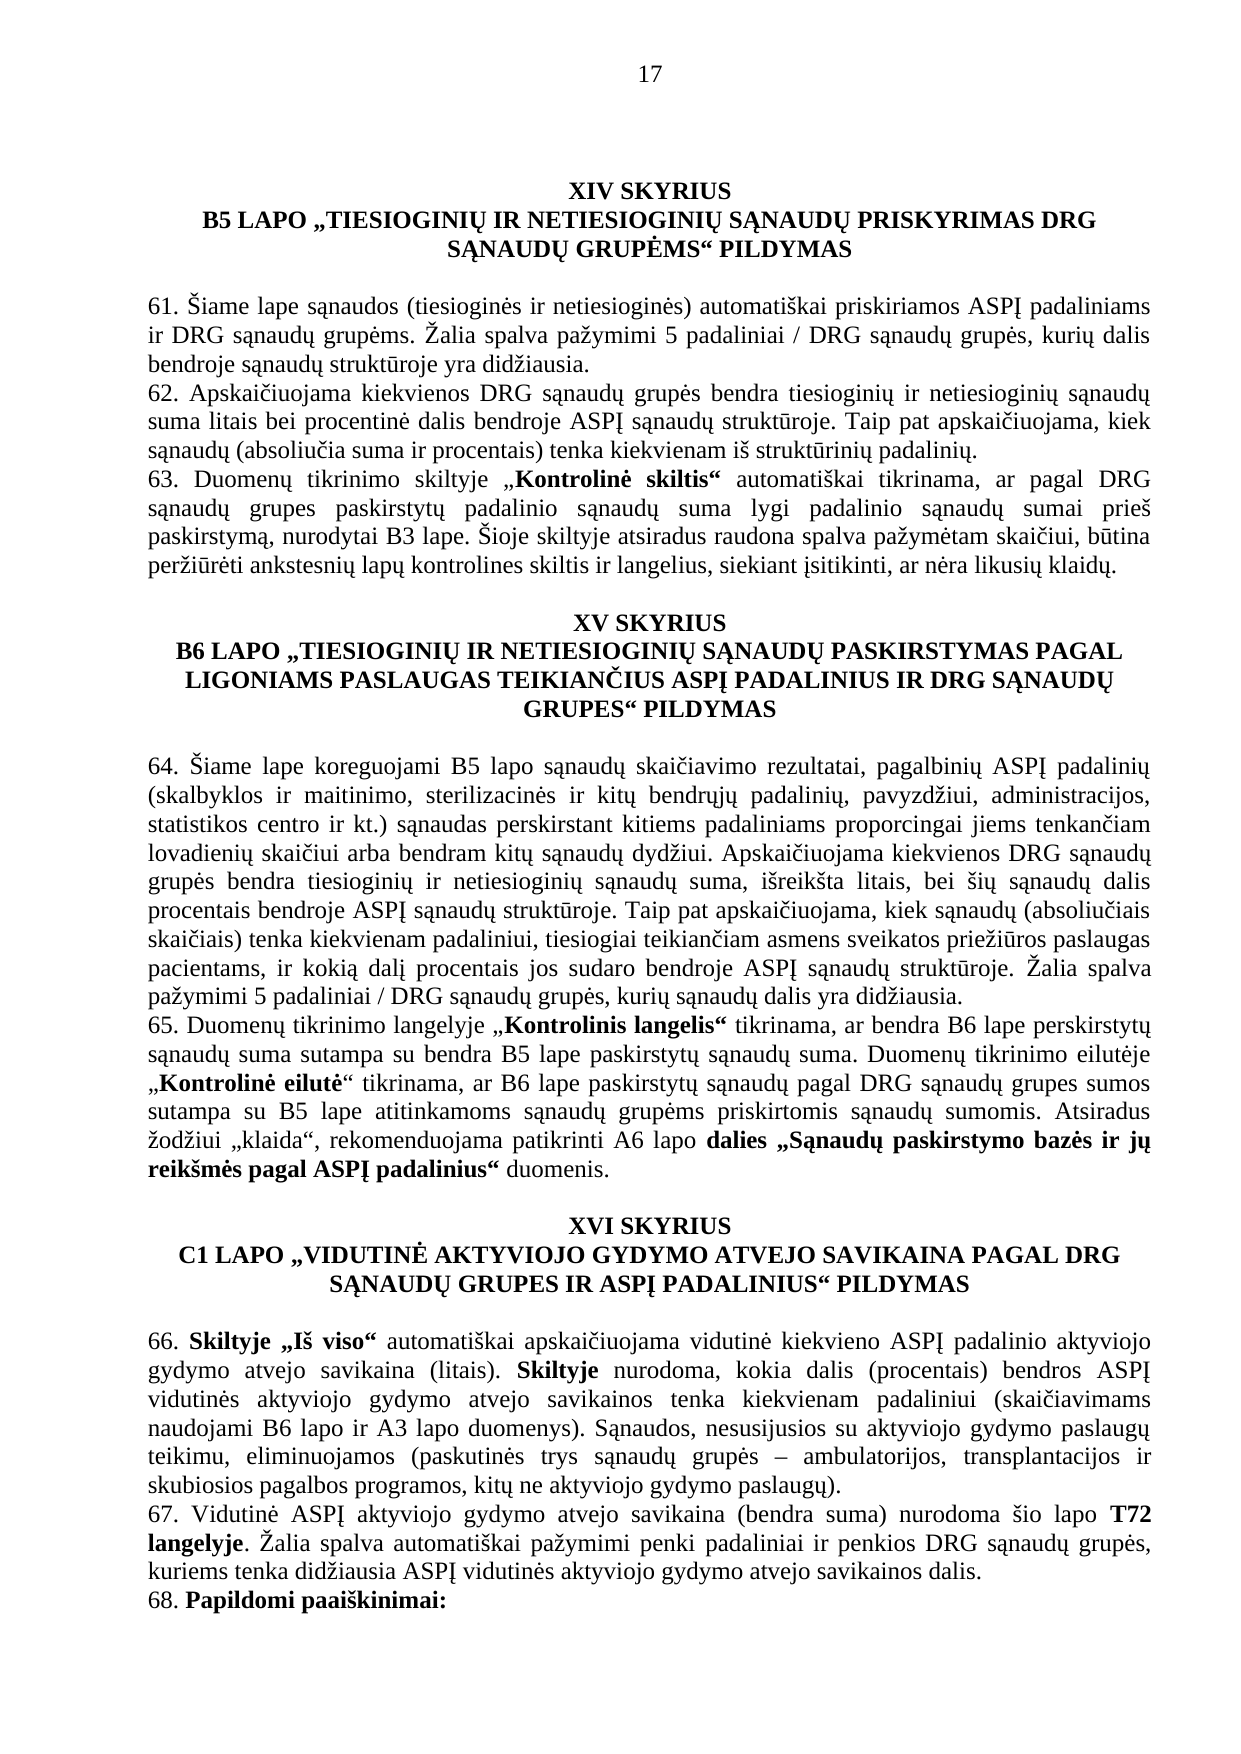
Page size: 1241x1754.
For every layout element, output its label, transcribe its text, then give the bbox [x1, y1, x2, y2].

text XV SKYRIUS [148, 608, 1152, 636]
text XIV SKYRIUS [148, 176, 1152, 205]
text C1 LAPO „VIDUTINĖ AKTYVIOJO GYDYMO ATVEJO SAVIKAINA PAGAL DRG SĄNAUDŲ GRUPES IR ASPĮ PADALINIUS“ PILDYMAS [148, 1240, 1152, 1298]
text 65. Duomenų tikrinimo langelyje „Kontrolinis langelis“ tikrinama, ar bendra B6 lape perskirstytų sąnaudų suma sutampa su bendra B5 lape paskirstytų sąnaudų suma. Duomenų tikrinimo eilutėje „Kontrolinė eilutė“ tikrinama, ar B6 lape paskirstytų sąnaudų pagal DRG sąnaudų grupes sumos sutampa su B5 lape atitinkamoms sąnaudų grupėms priskirtomis sąnaudų sumomis. Atsiradus žodžiui „klaida“, rekomenduojama patikrinti A6 lapo dalies „Sąnaudų paskirstymo bazės ir jų reikšmės pagal ASPĮ padalinius“ duomenis. [148, 1010, 1152, 1183]
text 63. Duomenų tikrinimo skiltyje „Kontrolinė skiltis“ automatiškai tikrinama, ar pagal DRG sąnaudų grupes paskirstytų padalinio sąnaudų suma lygi padalinio sąnaudų sumai prieš paskirstymą, nurodytai B3 lape. Šioje skiltyje atsiradus raudona spalva pažymėtam skaičiui, būtina peržiūrėti ankstesnių lapų kontrolines skiltis ir langelius, siekiant įsitikinti, ar nėra likusių klaidų. [148, 464, 1152, 579]
text XVI SKYRIUS [148, 1211, 1152, 1240]
text 68. Papildomi paaiškinimai: [148, 1585, 1152, 1614]
text B6 LAPO „TIESIOGINIŲ IR NETIESIOGINIŲ SĄNAUDŲ PASKIRSTYMAS PAGAL LIGONIAMS PASLAUGAS TEIKIANČIUS ASPĮ PADALINIUS IR DRG SĄNAUDŲ GRUPES“ PILDYMAS [148, 636, 1152, 723]
text 66. Skiltyje „Iš viso“ automatiškai apskaičiuojama vidutinė kiekvieno ASPĮ padalinio aktyviojo gydymo atvejo savikaina (litais). Skiltyje nurodoma, kokia dalis (procentais) bendros ASPĮ vidutinės aktyviojo gydymo atvejo savikainos tenka kiekvienam padaliniui (skaičiavimams naudojami B6 lapo ir A3 lapo duomenys). Sąnaudos, nesusijusios su aktyviojo gydymo paslaugų teikimu, eliminuojamos (paskutinės trys sąnaudų grupės – ambulatorijos, transplantacijos ir skubiosios pagalbos programos, kitų ne aktyviojo gydymo paslaugų). [148, 1326, 1152, 1499]
text 62. Apskaičiuojama kiekvienos DRG sąnaudų grupės bendra tiesioginių ir netiesioginių sąnaudų suma litais bei procentinė dalis bendroje ASPĮ sąnaudų struktūroje. Taip pat apskaičiuojama, kiek sąnaudų (absoliučia suma ir procentais) tenka kiekvienam iš struktūrinių padalinių. [148, 378, 1152, 464]
text B5 LAPO „TIESIOGINIŲ IR NETIESIOGINIŲ SĄNAUDŲ PRISKYRIMAS DRG SĄNAUDŲ GRUPĖMS“ PILDYMAS [148, 205, 1152, 263]
text 64. Šiame lape koreguojami B5 lapo sąnaudų skaičiavimo rezultatai, pagalbinių ASPĮ padalinių (skalbyklos ir maitinimo, sterilizacinės ir kitų bendrųjų padalinių, pavyzdžiui, administracijos, statistikos centro ir kt.) sąnaudas perskirstant kitiems padaliniams proporcingai jiems tenkančiam lovadienių skaičiui arba bendram kitų sąnaudų dydžiui. Apskaičiuojama kiekvienos DRG sąnaudų grupės bendra tiesioginių ir netiesioginių sąnaudų suma, išreikšta litais, bei šių sąnaudų dalis procentais bendroje ASPĮ sąnaudų struktūroje. Taip pat apskaičiuojama, kiek sąnaudų (absoliučiais skaičiais) tenka kiekvienam padaliniui, tiesiogiai teikiančiam asmens sveikatos priežiūros paslaugas pacientams, ir kokią dalį procentais jos sudaro bendroje ASPĮ sąnaudų struktūroje. Žalia spalva pažymimi 5 padaliniai / DRG sąnaudų grupės, kurių sąnaudų dalis yra didžiausia. [148, 751, 1152, 1010]
text 61. Šiame lape sąnaudos (tiesioginės ir netiesioginės) automatiškai priskiriamos ASPĮ padaliniams ir DRG sąnaudų grupėms. Žalia spalva pažymimi 5 padaliniai / DRG sąnaudų grupės, kurių dalis bendroje sąnaudų struktūroje yra didžiausia. [148, 291, 1152, 378]
text 67. Vidutinė ASPĮ aktyviojo gydymo atvejo savikaina (bendra suma) nurodoma šio lapo T72 langelyje. Žalia spalva automatiškai pažymimi penki padaliniai ir penkios DRG sąnaudų grupės, kuriems tenka didžiausia ASPĮ vidutinės aktyviojo gydymo atvejo savikainos dalis. [148, 1499, 1152, 1585]
